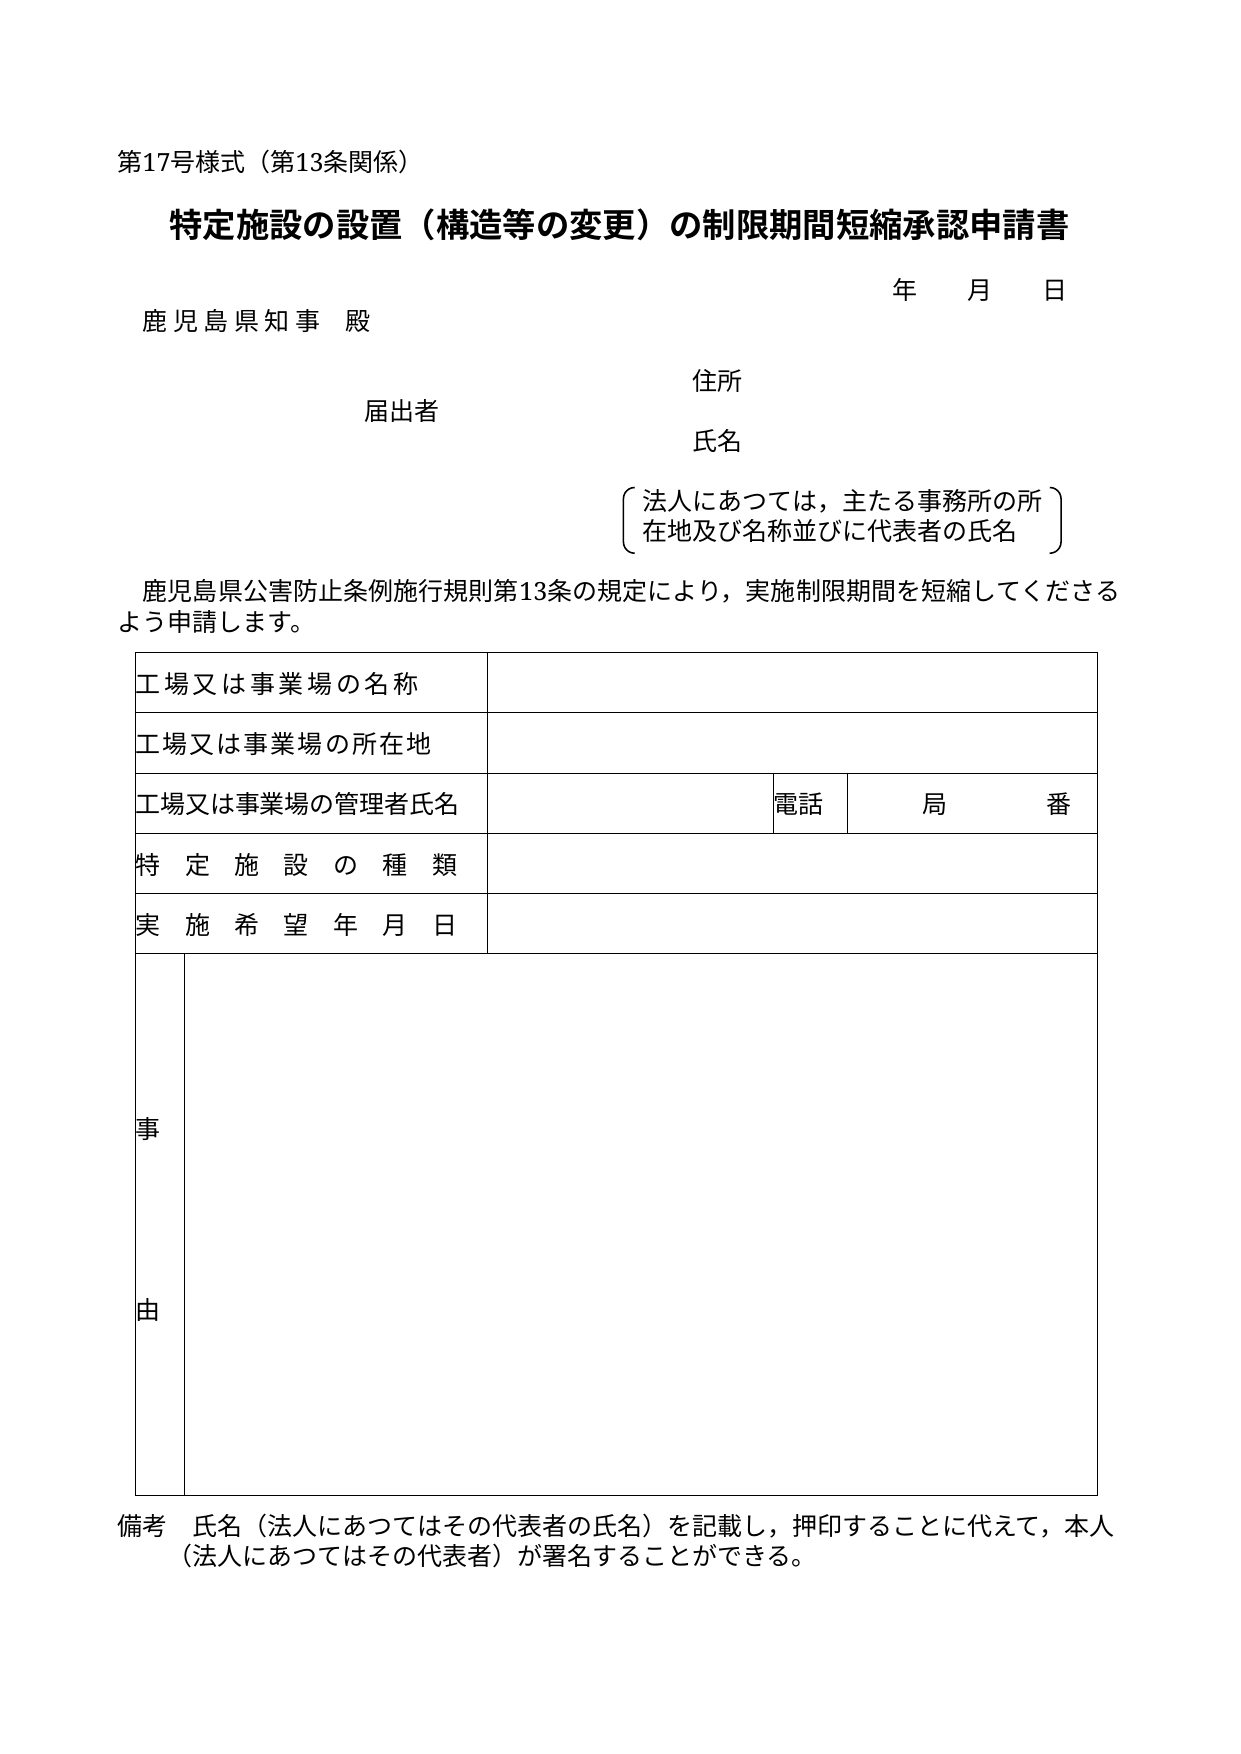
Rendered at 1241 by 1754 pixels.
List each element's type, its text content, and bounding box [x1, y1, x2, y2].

text [117, 486, 632, 517]
table_cell 電話 [774, 774, 847, 833]
table_cell [488, 774, 773, 833]
text 第17号様式（第13条関係） [117, 147, 1121, 177]
table_cell 工 場 又 は 事 業 場 の 所 在 地 [136, 713, 487, 772]
text 法人にあつては，主たる事務所の所 [625, 486, 1060, 517]
table_cell 局 番 [848, 774, 1097, 833]
table_header 工 場 又 は 事 業 場 の 名 称 [136, 653, 487, 712]
text 届出者 [117, 396, 1121, 426]
table_header [1098, 652, 1116, 1495]
text 住所 [117, 366, 1121, 396]
table_cell 特 定 施 設 の 種 類 [136, 834, 487, 893]
text 年 月 日 [117, 276, 1121, 306]
text [1053, 486, 1121, 517]
text 備考 氏名（法人にあつてはその代表者の氏名）を記載し，押印することに代えて，本人 [117, 1511, 1121, 1541]
text 特定施設の設置（構造等の変更）の制限期間短縮承認申請書 [117, 207, 1121, 246]
text [1062, 517, 1121, 547]
table_header [117, 652, 135, 1495]
table_cell 事 由 [136, 954, 184, 1495]
table_cell 実 施 希 望 年 月 日 [136, 894, 487, 953]
text 氏名 [117, 426, 1121, 456]
text 鹿 児 島 県 知 事 殿 [117, 306, 1121, 336]
table_cell [488, 713, 1097, 772]
text [117, 517, 623, 547]
table_cell 工場又は事業場の管理者氏名 [136, 774, 487, 833]
table_cell [488, 834, 1097, 893]
table_cell [185, 954, 1097, 1495]
text （法人にあつてはその代表者）が署名することができる。 [117, 1541, 1121, 1571]
text 鹿児島県公害防止条例施行規則第13条の規定により，実施制限期間を短縮してくださるよう申請します。 [117, 577, 1121, 637]
text 在地及び名称並びに代表者の氏名 [625, 517, 1060, 547]
table_header [488, 653, 1097, 712]
table_cell [488, 894, 1097, 953]
